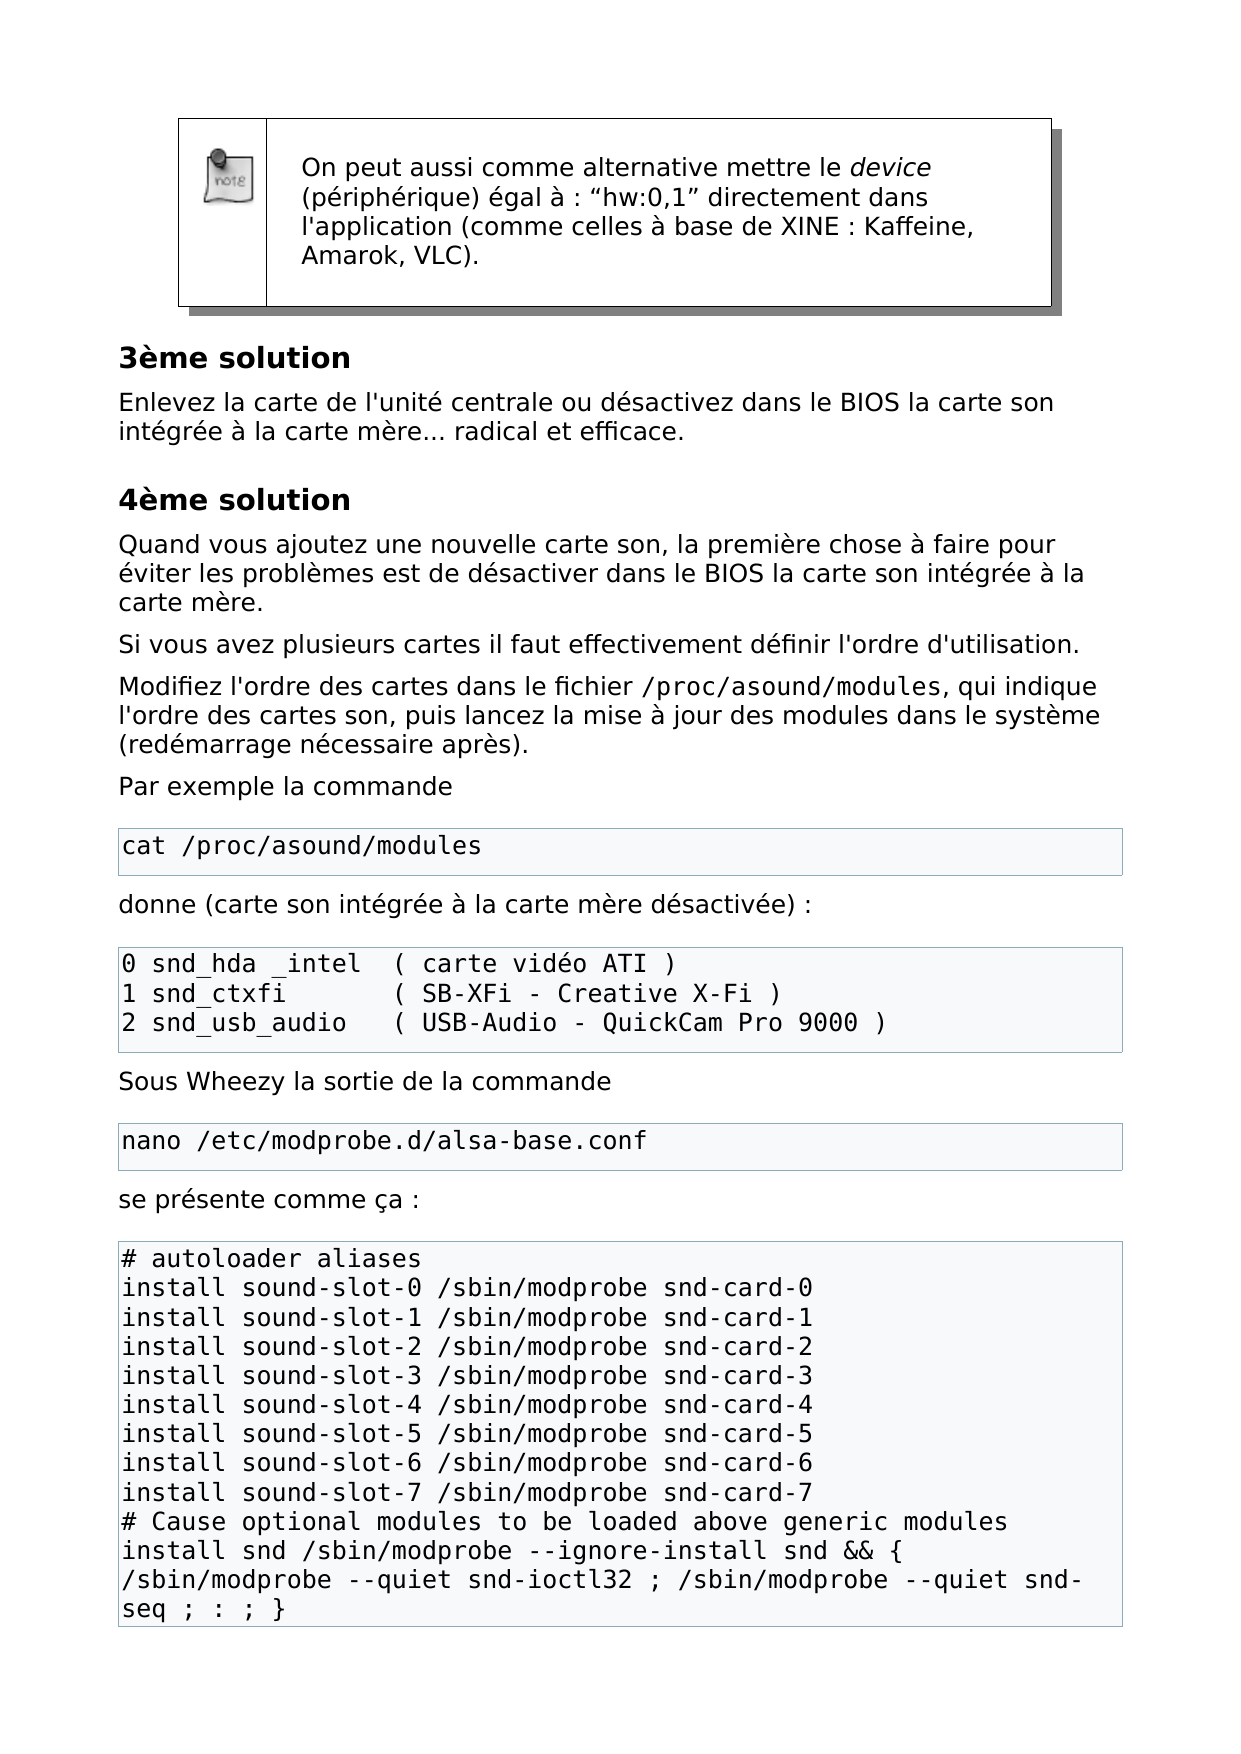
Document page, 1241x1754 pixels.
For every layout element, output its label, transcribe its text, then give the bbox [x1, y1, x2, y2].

subtitle 4ème solution [118, 484, 1122, 518]
text donne (carte son intégrée à la carte mère désactivée) : [118, 890, 1122, 919]
table_header # autoloader aliases install sound-slot-0 /sbin/modprobe snd-card-0 install sound-slot-1 /sbin/modprobe snd-card-1 install sound-slot-2 /sbin/modprobe snd-card-2 install sound-slot-3 /sbin/modprobe snd-card-3 install sound-slot-4 /sbin/modprobe snd-card-4 install sound-slot-5 /sbin/modprobe snd-card-5 install sound-slot-6 /sbin/modprobe snd-card-6 install sound-slot-7 /sbin/modprobe snd-card-7 # Cause optional modules to be loaded above generic modules install snd /sbin/modprobe --ignore-install snd && { /sbin/modprobe --quiet snd-ioctl32 ; /sbin/modprobe --quiet snd-seq ; : ; } [119, 1242, 1122, 1626]
table_header cat /proc/asound/modules [119, 829, 1122, 875]
text Si vous avez plusieurs cartes il faut effectivement définir l'ordre d'utilisation. [118, 630, 1122, 659]
text Enlevez la carte de l'unité centrale ou désactivez dans le BIOS la carte son intégrée à la carte mère... radical et efficace. [118, 388, 1122, 446]
table_header On peut aussi comme alternative mettre le device (périphérique) égal à : “hw:0,1” directement dans l'application (comme celles à base de XINE : Kaffeine, Amarok, VLC). [267, 119, 1051, 306]
text Sous Wheezy la sortie de la commande [118, 1067, 1122, 1096]
text Modifiez l'ordre des cartes dans le fichier /proc/asound/modules, qui indique l'ordre des cartes son, puis lancez la mise à jour des modules dans le système (redémarrage nécessaire après). [118, 672, 1122, 759]
table_header nano /etc/modprobe.d/alsa-base.conf [119, 1124, 1122, 1170]
text Quand vous ajoutez une nouvelle carte son, la première chose à faire pour éviter les problèmes est de désactiver dans le BIOS la carte son intégrée à la carte mère. [118, 530, 1122, 618]
subtitle 3ème solution [118, 341, 1122, 375]
table_header 0 snd_hda _intel ( carte vidéo ATI ) 1 snd_ctxfi ( SB-XFi - Creative X-Fi ) 2 snd_usb_audio ( USB-Audio - QuickCam Pro 9000 ) [119, 948, 1122, 1052]
text se présente comme ça : [118, 1185, 1122, 1214]
picture [190, 141, 266, 217]
text Par exemple la commande [118, 772, 1122, 801]
table_header [179, 119, 266, 306]
